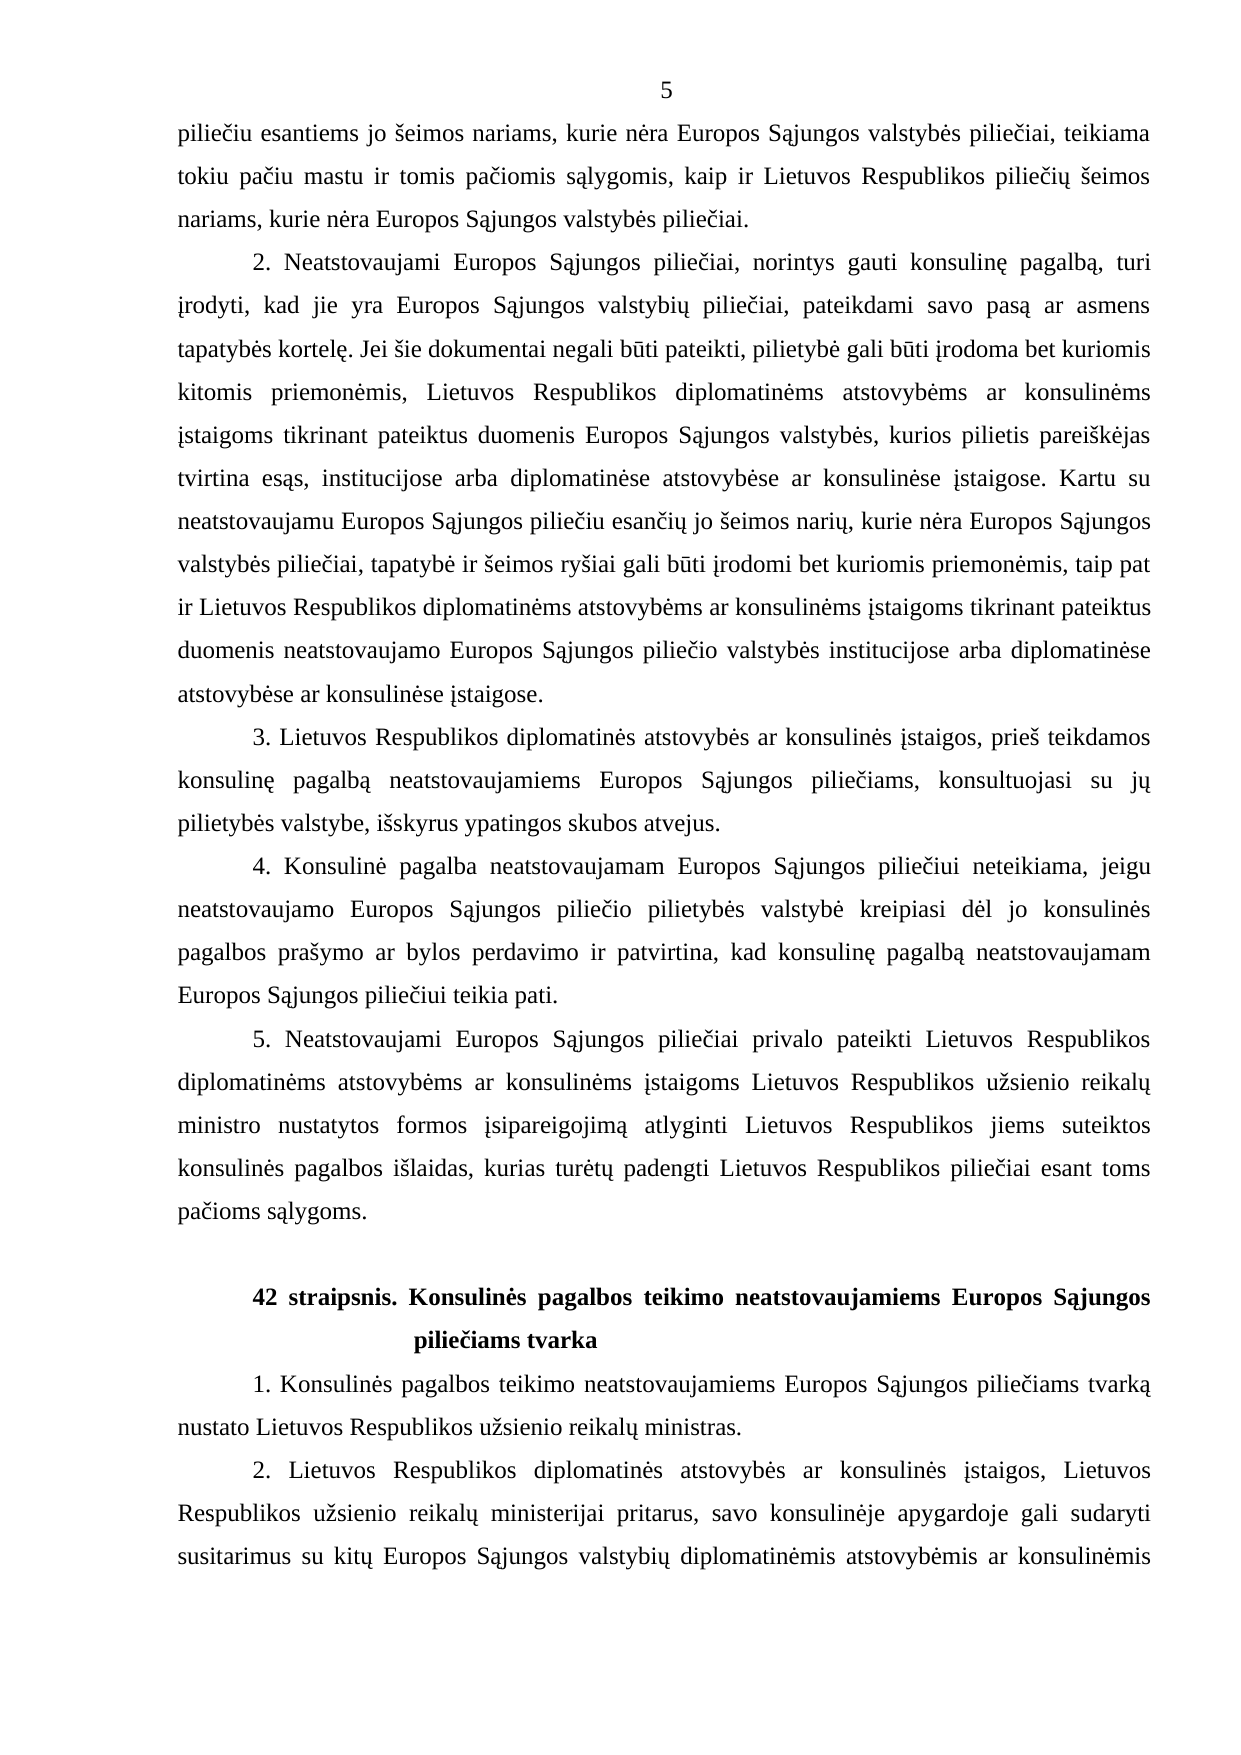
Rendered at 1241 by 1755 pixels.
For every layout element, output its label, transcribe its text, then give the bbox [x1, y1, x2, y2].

text 4. Konsulinė pagalba neatstovaujamam Europos Sąjungos piliečiui neteikiama, jeigu neatstovaujamo Europos Sąjungos piliečio pilietybės valstybė kreipiasi dėl jo konsulinės pagalbos prašymo ar bylos perdavimo ir patvirtina, kad konsulinę pagalbą neatstovaujamam Europos Sąjungos piliečiui teikia pati. [177, 851, 1152, 1009]
text 3. Lietuvos Respublikos diplomatinės atstovybės ar konsulinės įstaigos, prieš teikdamos konsulinę pagalbą neatstovaujamiems Europos Sąjungos piliečiams, konsultuojasi su jų pilietybės valstybe, išskyrus ypatingos skubos atvejus. [177, 722, 1152, 837]
text 5. Neatstovaujami Europos Sąjungos piliečiai privalo pateikti Lietuvos Respublikos diplomatinėms atstovybėms ar konsulinėms įstaigoms Lietuvos Respublikos užsienio reikalų ministro nustatytos formos įsipareigojimą atlyginti Lietuvos Respublikos jiems suteiktos konsulinės pagalbos išlaidas, kurias turėtų padengti Lietuvos Respublikos piliečiai esant toms pačioms sąlygoms. [177, 1024, 1152, 1225]
text 2. Lietuvos Respublikos diplomatinės atstovybės ar konsulinės įstaigos, Lietuvos Respublikos užsienio reikalų ministerijai pritarus, savo konsulinėje apygardoje gali sudaryti susitarimus su kitų Europos Sąjungos valstybių diplomatinėmis atstovybėmis ar konsulinėmis [177, 1455, 1152, 1570]
text 1. Konsulinės pagalbos teikimo neatstovaujamiems Europos Sąjungos piliečiams tvarką nustato Lietuvos Respublikos užsienio reikalų ministras. [177, 1369, 1152, 1441]
text piliečiu esantiems jo šeimos nariams, kurie nėra Europos Sąjungos valstybės piliečiai, teikiama tokiu pačiu mastu ir tomis pačiomis sąlygomis, kaip ir Lietuvos Respublikos piliečių šeimos nariams, kurie nėra Europos Sąjungos valstybės piliečiai. [177, 118, 1152, 233]
text 42 straipsnis. Konsulinės pagalbos teikimo neatstovaujamiems Europos Sąjungos piliečiams tvarka [252, 1282, 1152, 1354]
text 2. Neatstovaujami Europos Sąjungos piliečiai, norintys gauti konsulinę pagalbą, turi įrodyti, kad jie yra Europos Sąjungos valstybių piliečiai, pateikdami savo pasą ar asmens tapatybės kortelę. Jei šie dokumentai negali būti pateikti, pilietybė gali būti įrodoma bet kuriomis kitomis priemonėmis, Lietuvos Respublikos diplomatinėms atstovybėms ar konsulinėms įstaigoms tikrinant pateiktus duomenis Europos Sąjungos valstybės, kurios pilietis pareiškėjas tvirtina esąs, institucijose arba diplomatinėse atstovybėse ar konsulinėse įstaigose. Kartu su neatstovaujamu Europos Sąjungos piliečiu esančių jo šeimos narių, kurie nėra Europos Sąjungos valstybės piliečiai, tapatybė ir šeimos ryšiai gali būti įrodomi bet kuriomis priemonėmis, taip pat ir Lietuvos Respublikos diplomatinėms atstovybėms ar konsulinėms įstaigoms tikrinant pateiktus duomenis neatstovaujamo Europos Sąjungos piliečio valstybės institucijose arba diplomatinėse atstovybėse ar konsulinėse įstaigose. [177, 247, 1152, 707]
